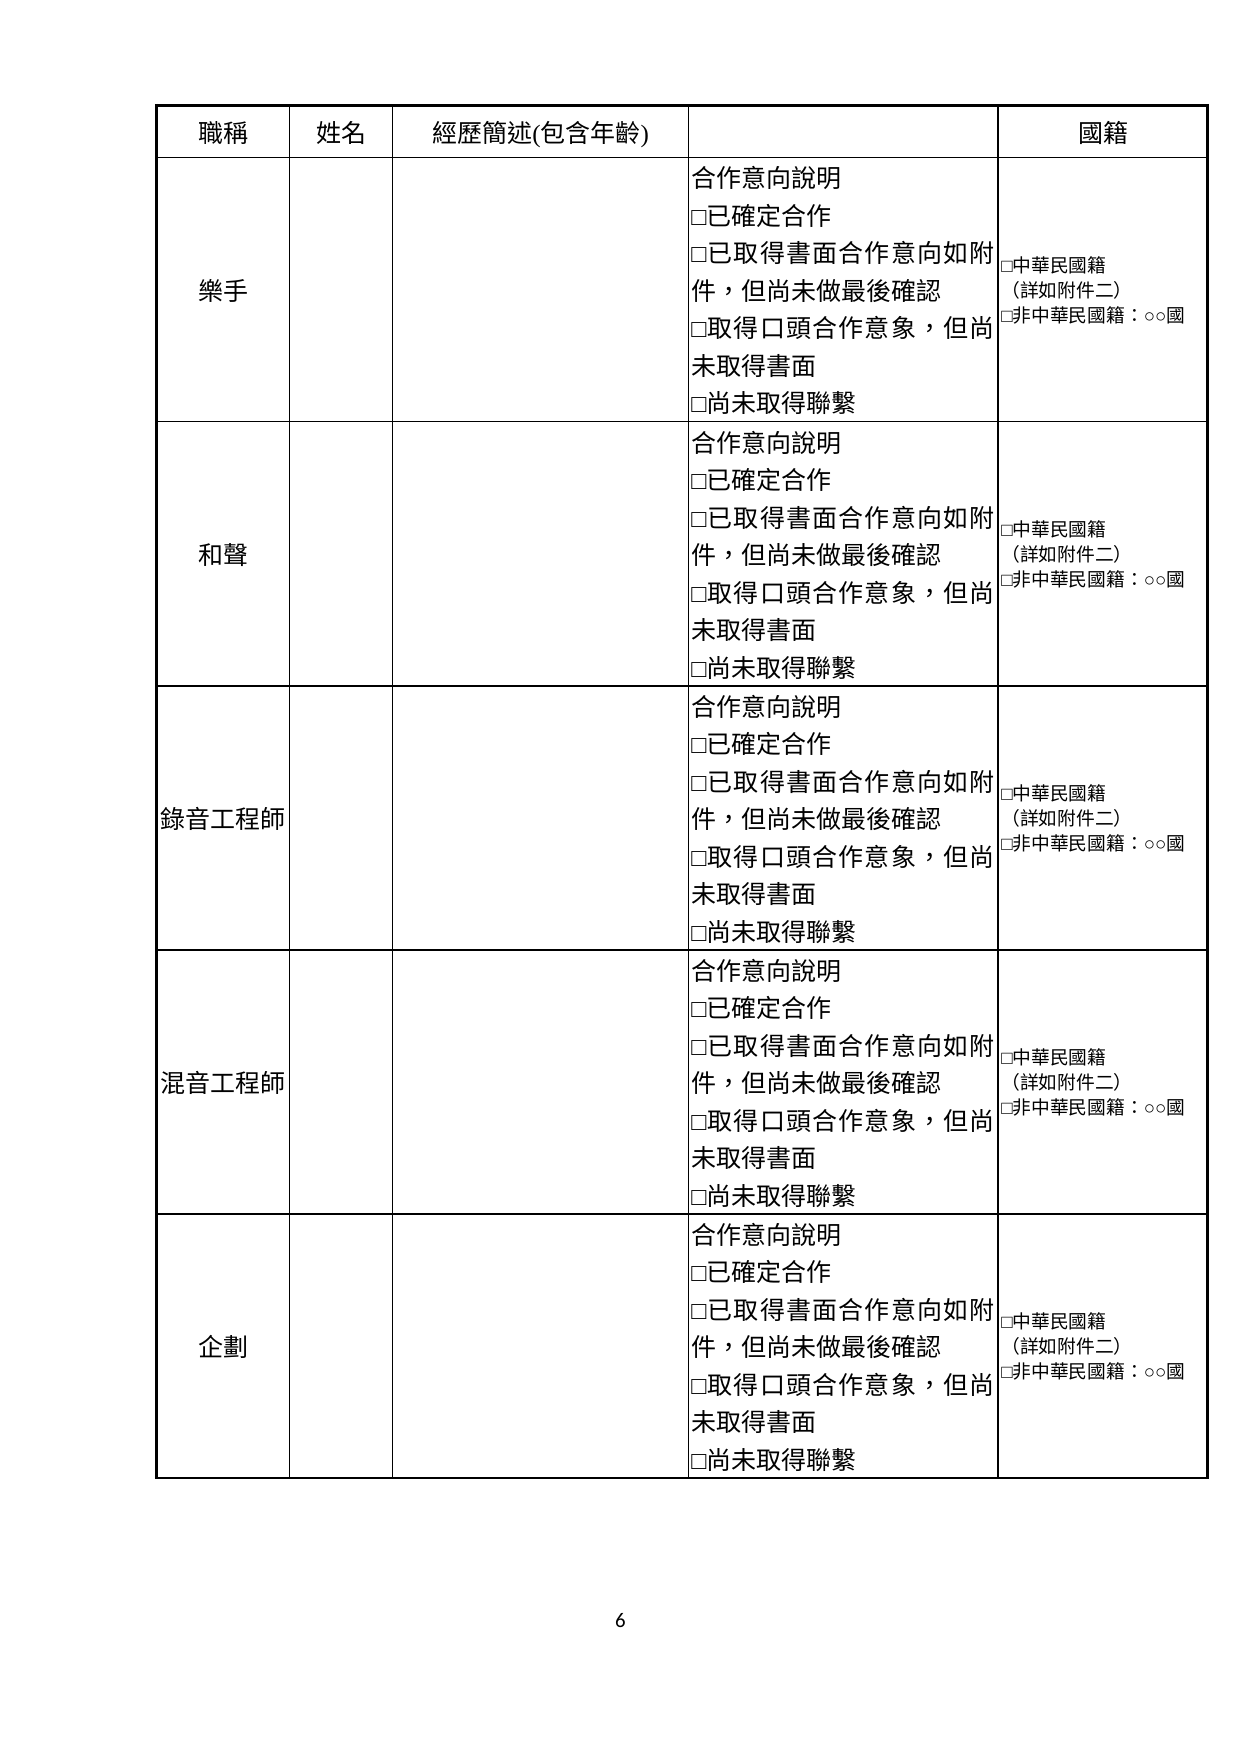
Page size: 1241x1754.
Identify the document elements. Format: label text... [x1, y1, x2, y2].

table_cell [393, 687, 688, 949]
table_cell [290, 158, 392, 421]
table_cell 合作意向說明 □已確定合作 □已取得書面合作意向如附 件，但尚未做最後確認 □取得口頭合作意象，但尚未取得書面 □尚未取得聯繫 [689, 158, 997, 421]
table_header [689, 107, 997, 157]
table_cell □中華民國籍 （詳如附件二） □非中華民國籍：○○國 [999, 1215, 1206, 1477]
table_cell 企劃 [158, 1215, 289, 1477]
table_cell [393, 422, 688, 685]
table_cell 合作意向說明 □已確定合作 □已取得書面合作意向如附 件，但尚未做最後確認 □取得口頭合作意象，但尚未取得書面 □尚未取得聯繫 [689, 422, 997, 685]
table_cell □中華民國籍 （詳如附件二） □非中華民國籍：○○國 [999, 158, 1206, 421]
table_cell □中華民國籍 （詳如附件二） □非中華民國籍：○○國 [999, 687, 1206, 949]
table_cell 錄音工程師 [158, 687, 289, 949]
table_cell 和聲 [158, 422, 289, 685]
table_header 姓名 [290, 107, 392, 157]
table_cell □中華民國籍 （詳如附件二） □非中華民國籍：○○國 [999, 951, 1206, 1213]
table_cell [290, 422, 392, 685]
table_cell 混音工程師 [158, 951, 289, 1213]
table_cell □中華民國籍 （詳如附件二） □非中華民國籍：○○國 [999, 422, 1206, 685]
table_cell 合作意向說明 □已確定合作 □已取得書面合作意向如附 件，但尚未做最後確認 □取得口頭合作意象，但尚未取得書面 □尚未取得聯繫 [689, 687, 997, 949]
table_cell 合作意向說明 □已確定合作 □已取得書面合作意向如附 件，但尚未做最後確認 □取得口頭合作意象，但尚未取得書面 □尚未取得聯繫 [689, 1215, 997, 1477]
table_cell [393, 951, 688, 1213]
table_cell [393, 158, 688, 421]
table_header 國籍 [999, 107, 1206, 157]
table_cell [290, 1215, 392, 1477]
table_header 經歷簡述(包含年齡) [393, 107, 688, 157]
table_cell 樂手 [158, 158, 289, 421]
table_cell [393, 1215, 688, 1477]
table_header 職稱 [158, 107, 289, 157]
table_cell 合作意向說明 □已確定合作 □已取得書面合作意向如附 件，但尚未做最後確認 □取得口頭合作意象，但尚未取得書面 □尚未取得聯繫 [689, 951, 997, 1213]
table_cell [290, 687, 392, 949]
table_cell [290, 951, 392, 1213]
